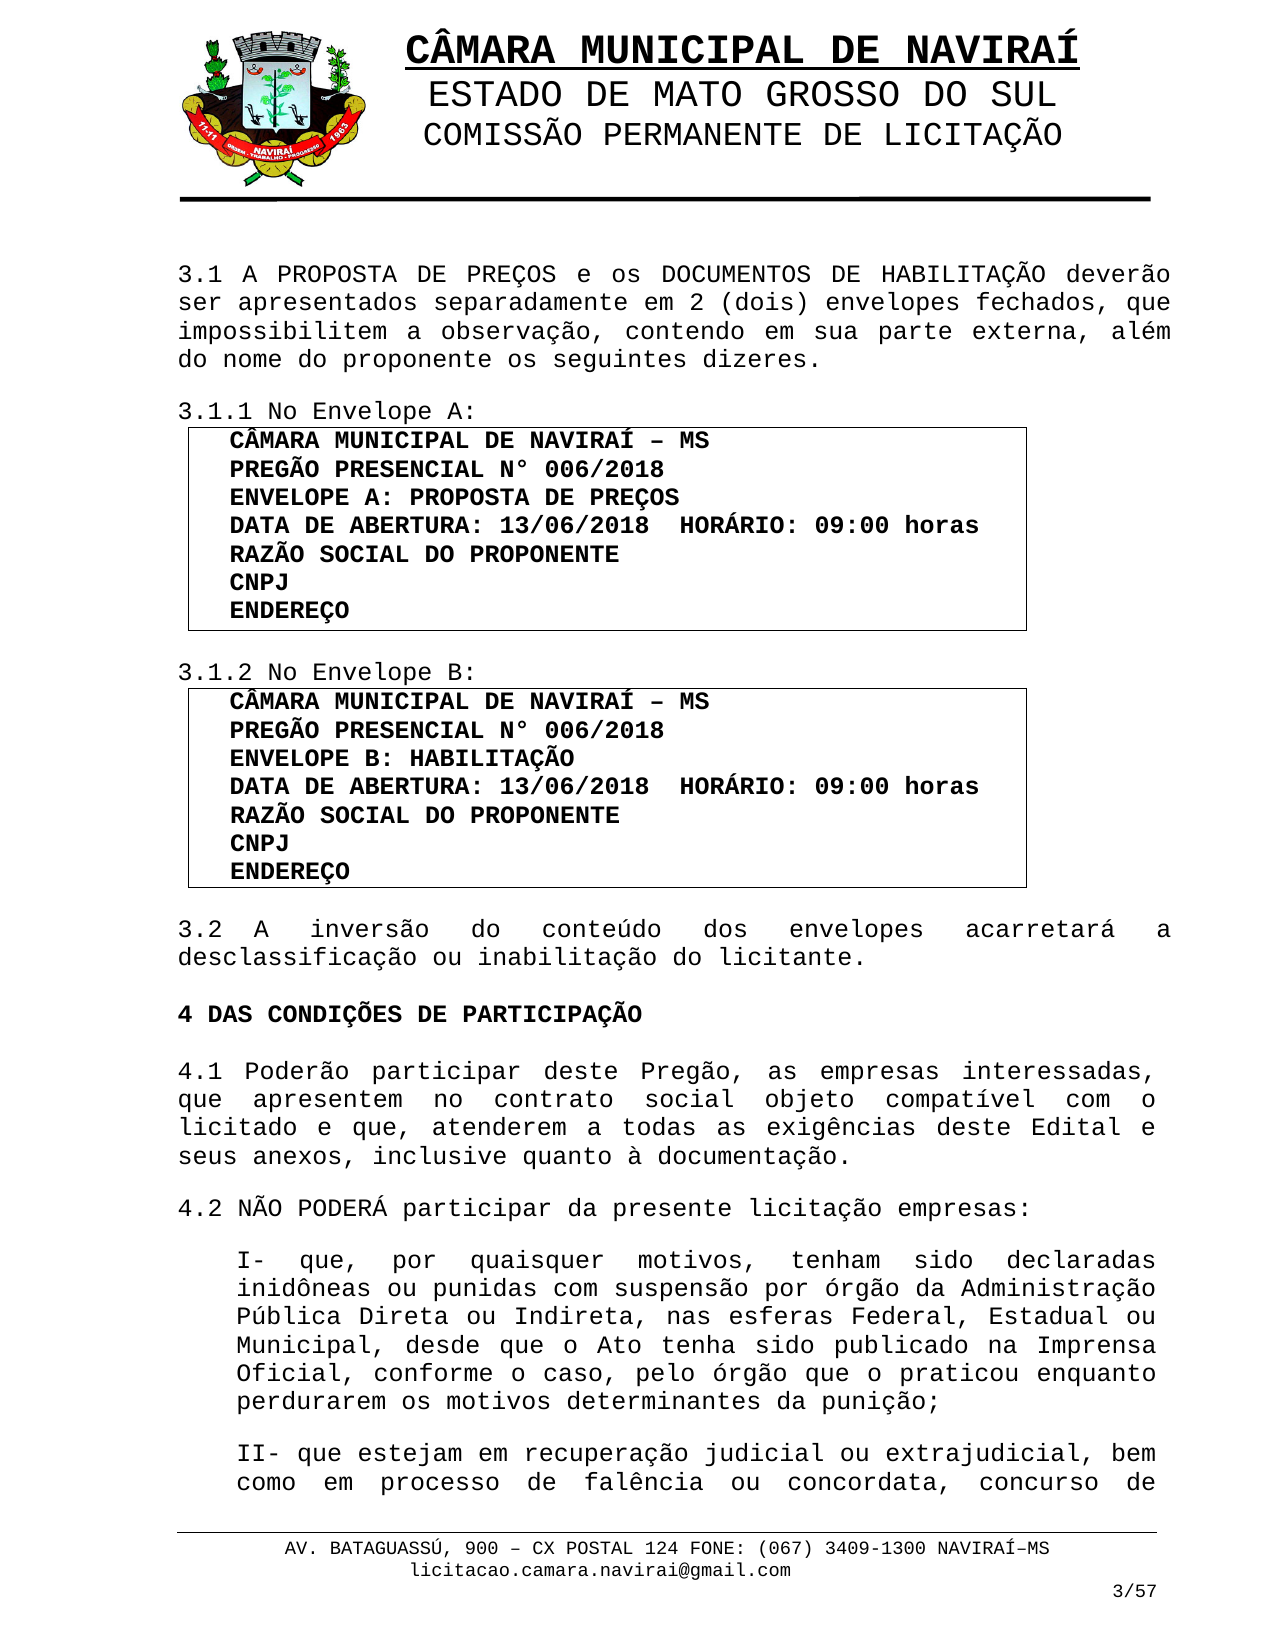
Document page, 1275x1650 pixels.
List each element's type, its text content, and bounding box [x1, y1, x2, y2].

text 3.2 A inversão do conteúdo dos envelopes acarretará a desclassificação ou inabilitação do licitante. [177, 917, 1172, 973]
text 3.1.2 No Envelope B: [177, 659, 1172, 688]
text 4.1 Poderão participar deste Pregão, as empresas interessadas, que apresentem no contrato social objeto compatível com o licitado e que, atenderem a todas as exigências deste Edital e seus anexos, inclusive quanto à documentação. [177, 1058, 1157, 1172]
text II- que estejam em recuperação judicial ou extrajudicial, bem como em processo de falência ou concordata, concurso de [236, 1441, 1157, 1498]
text 4 DAS CONDIÇÕES DE PARTICIPAÇÃO [177, 1002, 1172, 1030]
text I- que, por quaisquer motivos, tenham sido declaradas inidôneas ou punidas com suspensão por órgão da Administração Pública Direta ou Indireta, nas esferas Federal, Estadual ou Municipal, desde que o Ato tenha sido publicado na Imprensa Oficial, conforme o caso, pelo órgão que o praticou enquanto perdurarem os motivos determinantes da punição; [236, 1247, 1157, 1417]
text 3.1.1 No Envelope A: [177, 399, 1172, 427]
table_header CÂMARA MUNICIPAL DE NAVIRAÍ – MS PREGÃO PRESENCIAL N° 006/2018 ENVELOPE B: HABILITAÇÃO DATA DE ABERTURA: 13/06/2018 HORÁRIO: 09:00 horas RAZÃO SOCIAL DO PROPONENTE CNPJ ENDEREÇO [189, 689, 1026, 887]
text 4.2 NÃO PODERÁ participar da presente licitação empresas: [177, 1195, 1157, 1224]
text 3.1 A PROPOSTA DE PREÇOS e os DOCUMENTOS DE HABILITAÇÃO deverão ser apresentados separadamente em 2 (dois) envelopes fechados, que impossibilitem a observação, contendo em sua parte externa, além do nome do proponente os seguintes dizeres. [177, 262, 1172, 375]
table_header CÂMARA MUNICIPAL DE NAVIRAÍ – MS PREGÃO PRESENCIAL N° 006/2018 ENVELOPE A: PROPOSTA DE PREÇOS DATA DE ABERTURA: 13/06/2018 HORÁRIO: 09:00 horas RAZÃO SOCIAL DO PROPONENTE CNPJ ENDEREÇO [189, 428, 1026, 630]
